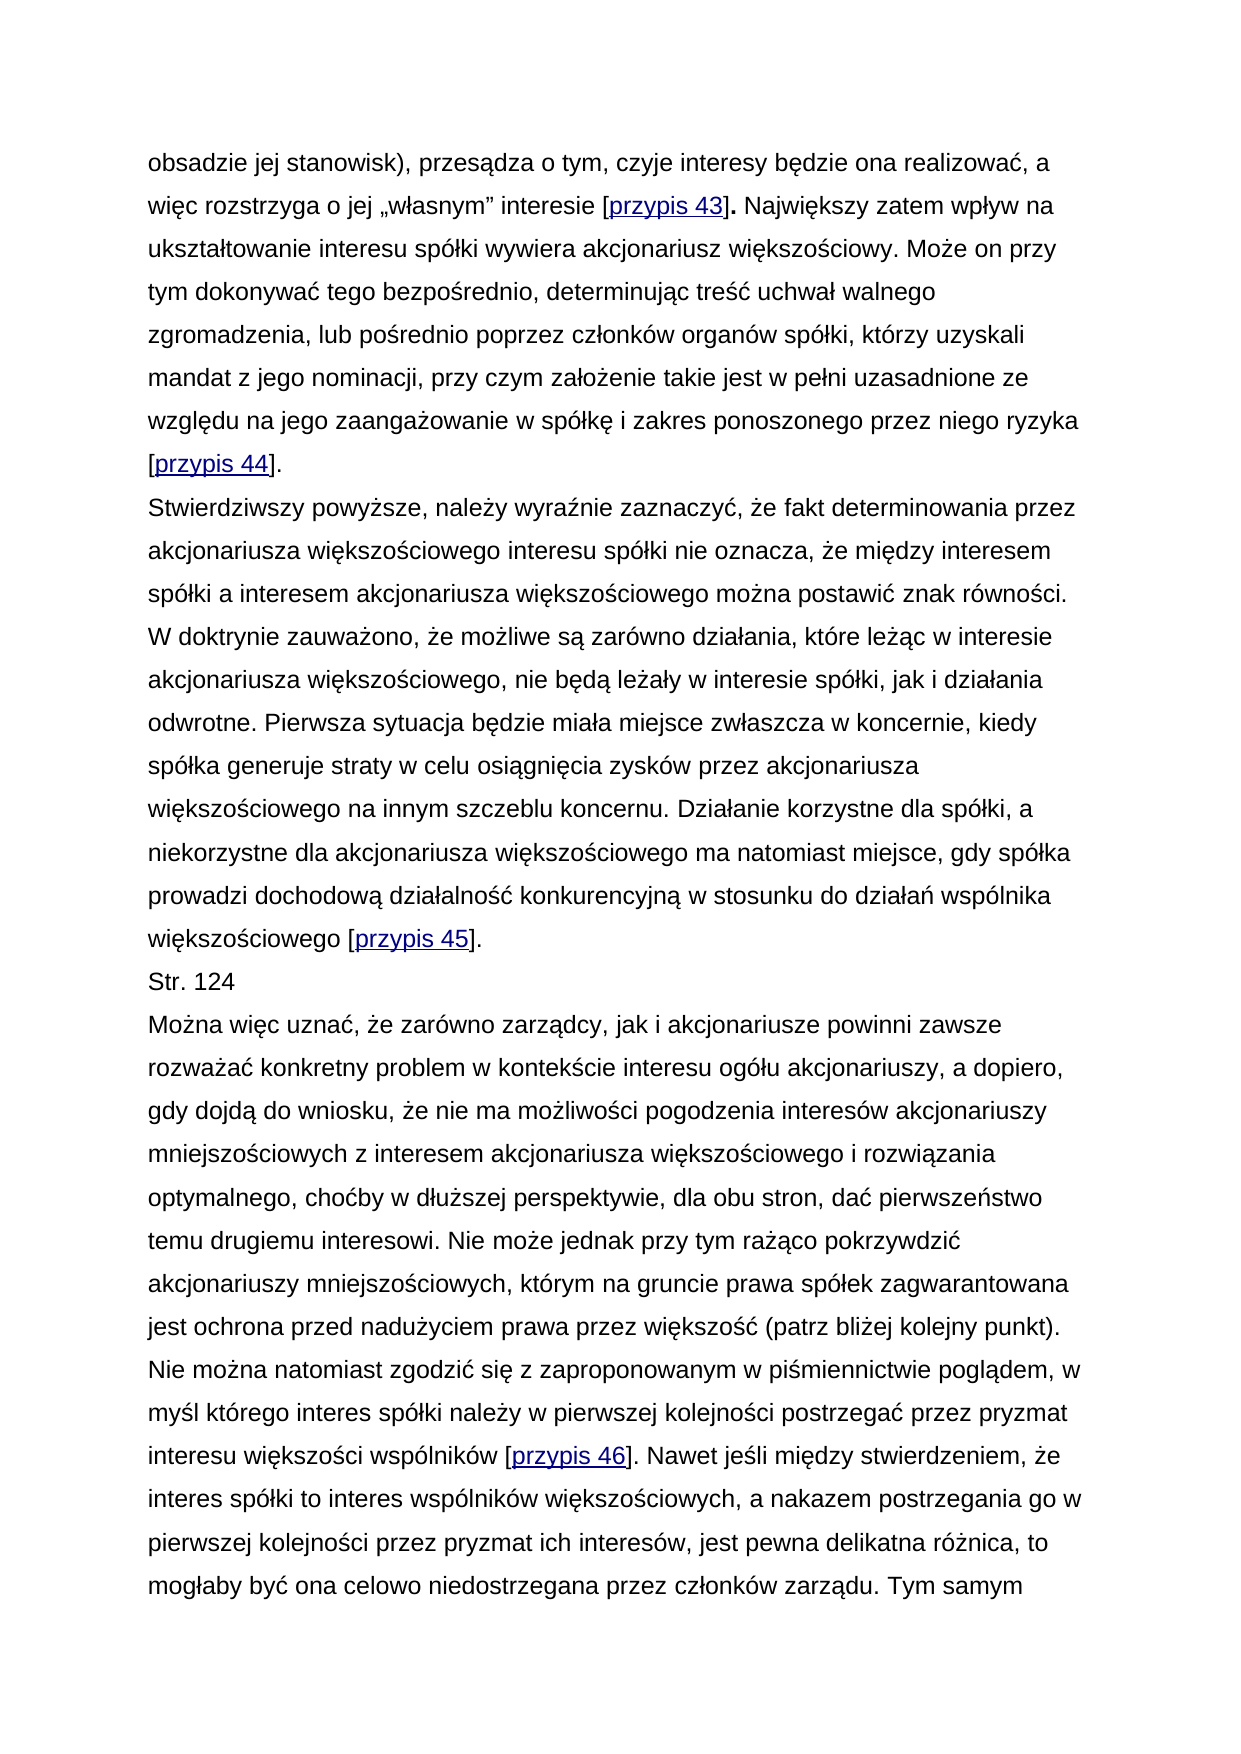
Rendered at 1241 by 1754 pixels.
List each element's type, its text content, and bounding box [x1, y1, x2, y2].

text Można więc uznać, że zarówno zarządcy, jak i akcjonariusze powinni zawsze rozważać konkretny problem w kontekście interesu ogółu akcjonariuszy, a dopiero, gdy dojdą do wniosku, że nie ma możliwości pogodzenia interesów akcjonariuszy mniejszościowych z interesem akcjonariusza większościowego i rozwiązania optymalnego, choćby w dłuższej perspektywie, dla obu stron, dać pierwszeństwo temu drugiemu interesowi. Nie może jednak przy tym rażąco pokrzywdzić akcjonariuszy mniejszościowych, którym na gruncie prawa spółek zagwarantowana jest ochrona przed nadużyciem prawa przez większość (patrz bliżej kolejny punkt). [148, 1010, 1093, 1341]
text Nie można natomiast zgodzić się z zaproponowanym w piśmiennictwie poglądem, w myśl którego interes spółki należy w pierwszej kolejności postrzegać przez pryzmat interesu większości wspólników [przypis 46]. Nawet jeśli między stwierdzeniem, że interes spółki to interes wspólników większościowych, a nakazem postrzegania go w pierwszej kolejności przez pryzmat ich interesów, jest pewna delikatna różnica, to mogłaby być ona celowo niedostrzegana przez członków zarządu. Tym samym [148, 1355, 1093, 1599]
text Stwierdziwszy powyższe, należy wyraźnie zaznaczyć, że fakt determinowania przez akcjonariusza większościowego interesu spółki nie oznacza, że między interesem spółki a interesem akcjonariusza większościowego można postawić znak równości. W doktrynie zauważono, że możliwe są zarówno działania, które leżąc w interesie akcjonariusza większościowego, nie będą leżały w interesie spółki, jak i działania odwrotne. Pierwsza sytuacja będzie miała miejsce zwłaszcza w koncernie, kiedy spółka generuje straty w celu osiągnięcia zysków przez akcjonariusza większościowego na innym szczeblu koncernu. Działanie korzystne dla spółki, a niekorzystne dla akcjonariusza większościowego ma natomiast miejsce, gdy spółka prowadzi dochodową działalność konkurencyjną w stosunku do działań wspólnika większościowego [przypis 45]. [148, 493, 1093, 953]
text Str. 124 [148, 967, 1093, 996]
text obsadzie jej stanowisk), przesądza o tym, czyje interesy będzie ona realizować, a więc rozstrzyga o jej „własnym” interesie [przypis 43]. Największy zatem wpływ na ukształtowanie interesu spółki wywiera akcjonariusz większościowy. Może on przy tym dokonywać tego bezpośrednio, determinując treść uchwał walnego zgromadzenia, lub pośrednio poprzez członków organów spółki, którzy uzyskali mandat z jego nominacji, przy czym założenie takie jest w pełni uzasadnione ze względu na jego zaangażowanie w spółkę i zakres ponoszonego przez niego ryzyka [przypis 44]. [148, 148, 1093, 478]
